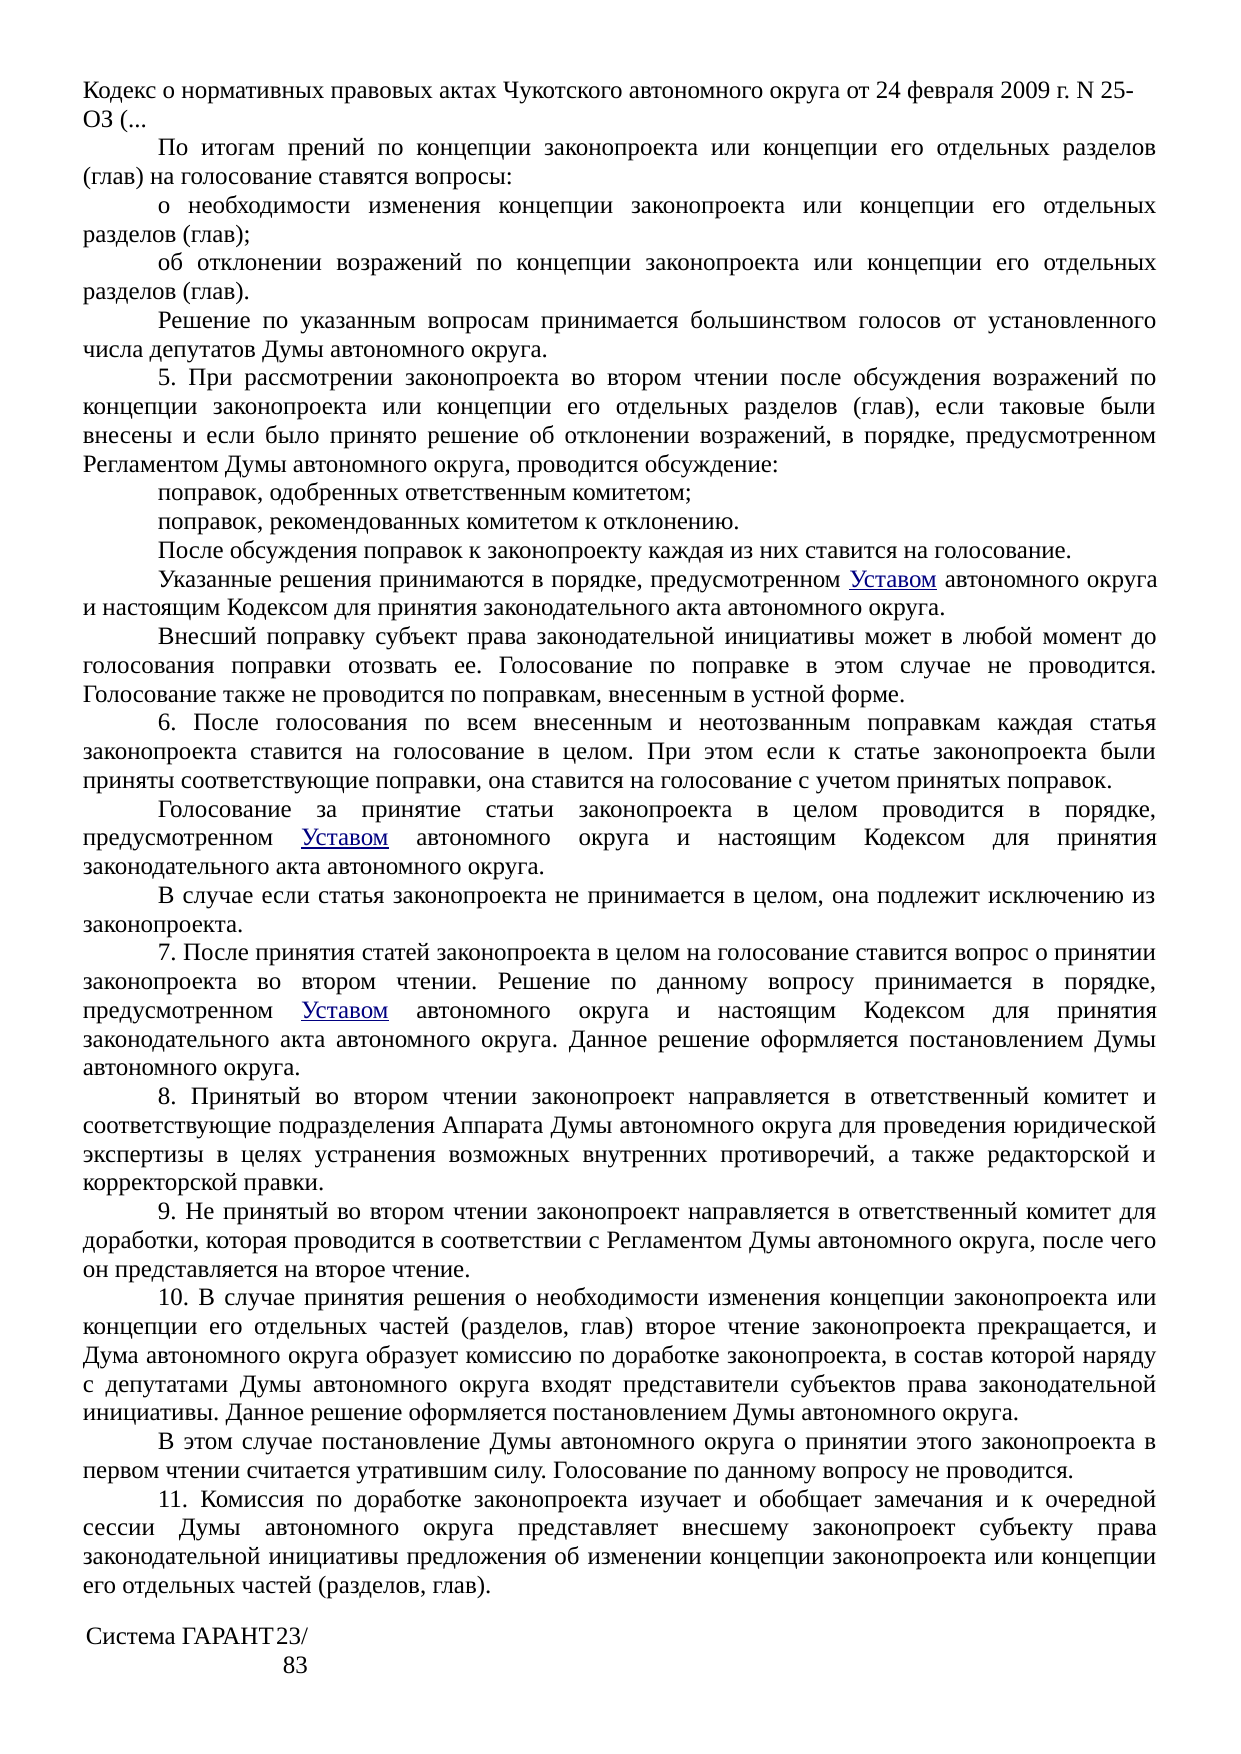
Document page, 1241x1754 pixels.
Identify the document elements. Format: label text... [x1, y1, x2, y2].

text поправок, одобренных ответственным комитетом; [83, 477, 1157, 506]
text Указанные решения принимаются в порядке, предусмотренном Уставом автономного округа и настоящим Кодексом для принятия законодательного акта автономного округа. [83, 564, 1157, 621]
text 7. После принятия статей законопроекта в целом на голосование ставится вопрос о принятии законопроекта во втором чтении. Решение по данному вопросу принимается в порядке, предусмотренном Уставом автономного округа и настоящим Кодексом для принятия законодательного акта автономного округа. Данное решение оформляется постановлением Думы автономного округа. [83, 937, 1157, 1081]
text об отклонении возражений по концепции законопроекта или концепции его отдельных разделов (глав). [83, 247, 1157, 305]
text 5. При рассмотрении законопроекта во втором чтении после обсуждения возражений по концепции законопроекта или концепции его отдельных разделов (глав), если таковые были внесены и если было принято решение об отклонении возражений, в порядке, предусмотренном Регламентом Думы автономного округа, проводится обсуждение: [83, 362, 1157, 477]
text В случае если статья законопроекта не принимается в целом, она подлежит исключению из законопроекта. [83, 880, 1157, 937]
text 10. В случае принятия решения о необходимости изменения концепции законопроекта или концепции его отдельных частей (разделов, глав) второе чтение законопроекта прекращается, и Дума автономного округа образует комиссию по доработке законопроекта, в состав которой наряду с депутатами Думы автономного округа входят представители субъектов права законодательной инициативы. Данное решение оформляется постановлением Думы автономного округа. [83, 1282, 1157, 1426]
text 11. Комиссия по доработке законопроекта изучает и обобщает замечания и к очередной сессии Думы автономного округа представляет внесшему законопроект субъекту права законодательной инициативы предложения об изменении концепции законопроекта или концепции его отдельных частей (разделов, глав). [83, 1484, 1157, 1599]
text После обсуждения поправок к законопроекту каждая из них ставится на голосование. [83, 535, 1157, 564]
text По итогам прений по концепции законопроекта или концепции его отдельных разделов (глав) на голосование ставятся вопросы: [83, 132, 1157, 190]
text Голосование за принятие статьи законопроекта в целом проводится в порядке, предусмотренном Уставом автономного округа и настоящим Кодексом для принятия законодательного акта автономного округа. [83, 794, 1157, 880]
text В этом случае постановление Думы автономного округа о принятии этого законопроекта в первом чтении считается утратившим силу. Голосование по данному вопросу не проводится. [83, 1426, 1157, 1484]
text поправок, рекомендованных комитетом к отклонению. [83, 506, 1157, 535]
text 8. Принятый во втором чтении законопроект направляется в ответственный комитет и соответствующие подразделения Аппарата Думы автономного округа для проведения юридической экспертизы в целях устранения возможных внутренних противоречий, а также редакторской и корректорской правки. [83, 1081, 1157, 1196]
text 6. После голосования по всем внесенным и неотозванным поправкам каждая статья законопроекта ставится на голосование в целом. При этом если к статье законопроекта были приняты соответствующие поправки, она ставится на голосование с учетом принятых поправок. [83, 707, 1157, 794]
text о необходимости изменения концепции законопроекта или концепции его отдельных разделов (глав); [83, 190, 1157, 247]
text Внесший поправку субъект права законодательной инициативы может в любой момент до голосования поправки отозвать ее. Голосование по поправке в этом случае не проводится. Голосование также не проводится по поправкам, внесенным в устной форме. [83, 621, 1157, 707]
text Решение по указанным вопросам принимается большинством голосов от установленного числа депутатов Думы автономного округа. [83, 305, 1157, 362]
text 9. Не принятый во втором чтении законопроект направляется в ответственный комитет для доработки, которая проводится в соответствии с Регламентом Думы автономного округа, после чего он представляется на второе чтение. [83, 1196, 1157, 1282]
